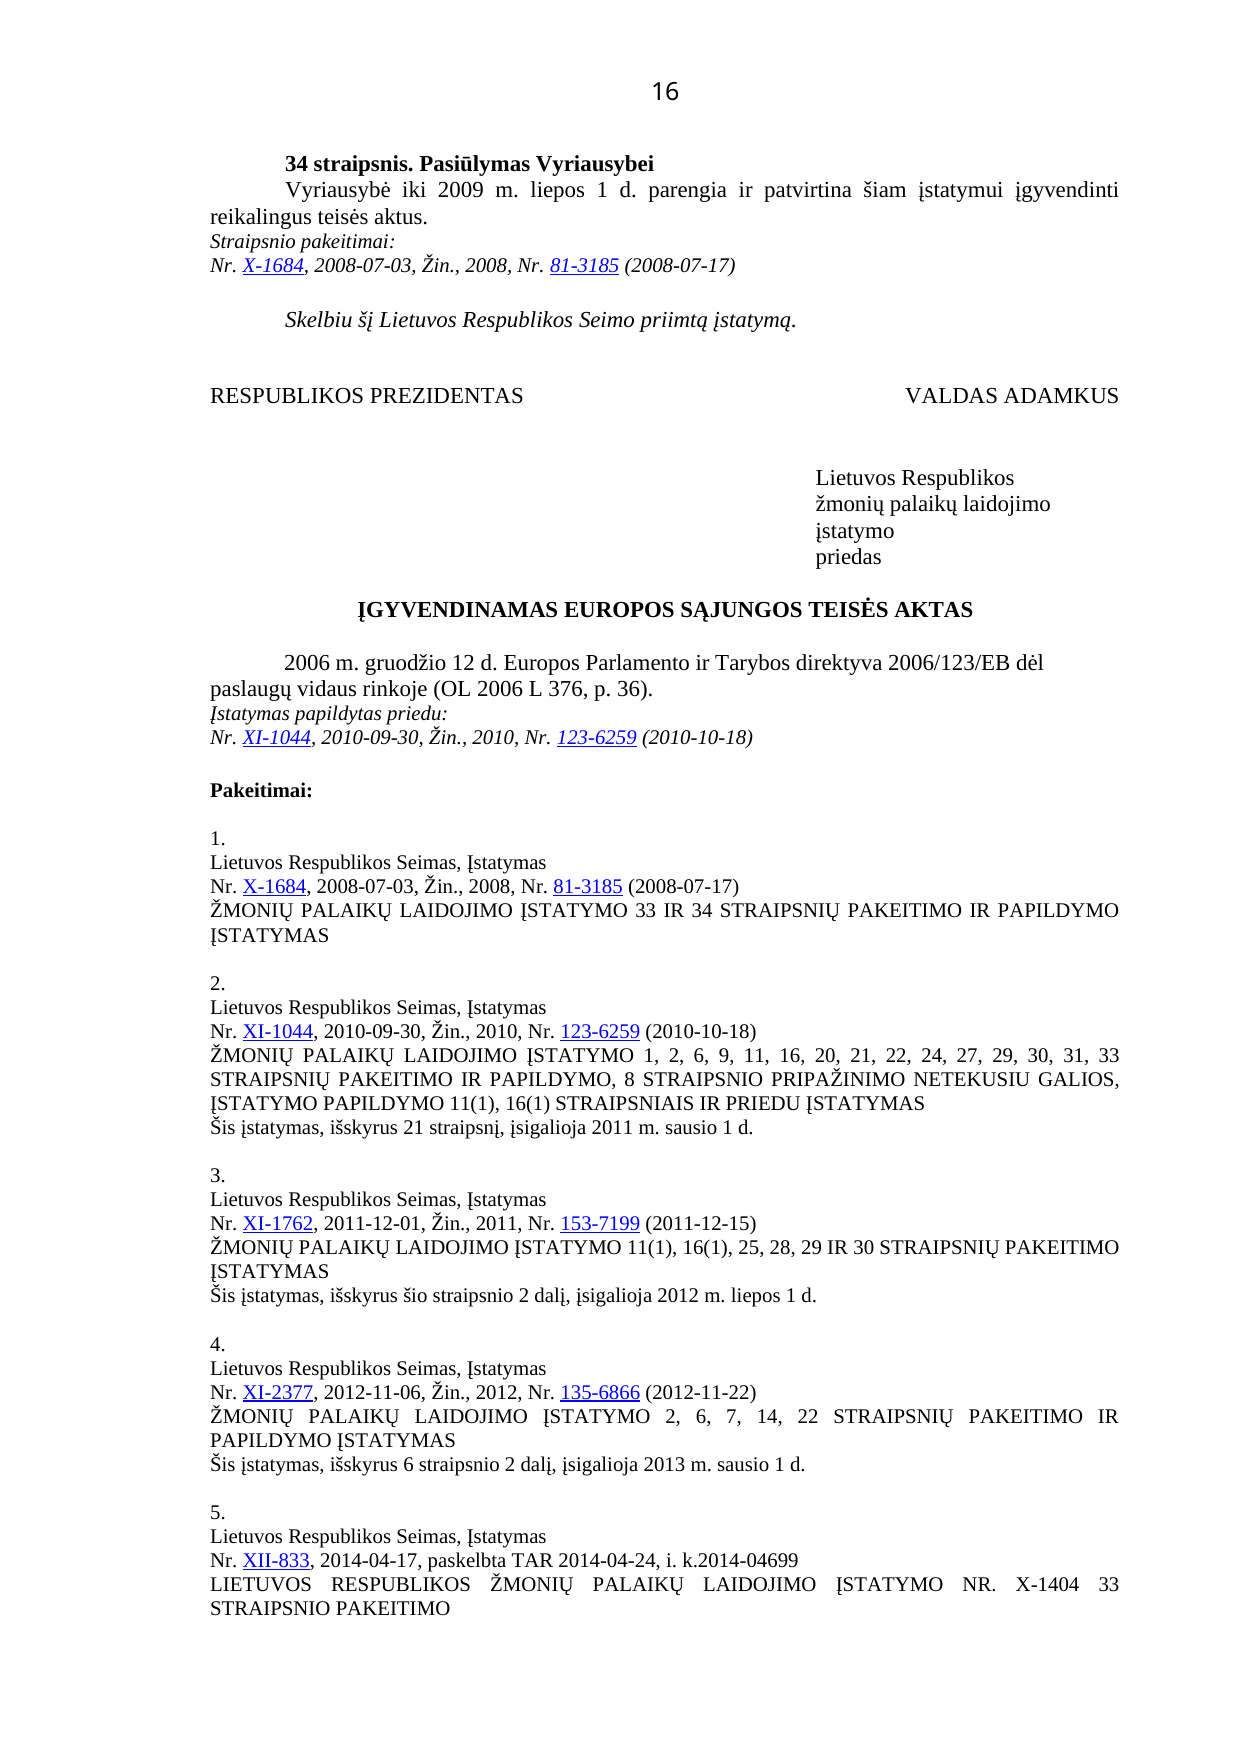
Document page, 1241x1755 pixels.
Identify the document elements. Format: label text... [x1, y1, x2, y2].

text Nr. X-1684, 2008-07-03, Žin., 2008, Nr. 81-3185 (2008-07-17) [210, 874, 1120, 898]
text ŽMONIŲ PALAIKŲ LAIDOJIMO ĮSTATYMO 11(1), 16(1), 25, 28, 29 IR 30 STRAIPSNIŲ PAKEITIMO ĮSTATYMAS [210, 1235, 1120, 1283]
text Nr. XI-1044, 2010-09-30, Žin., 2010, Nr. 123-6259 (2010-10-18) [210, 725, 1120, 749]
text Vyriausybė iki 2009 m. liepos 1 d. parengia ir patvirtina šiam įstatymui įgyvendinti reikalingus teisės aktus. [210, 176, 1120, 229]
text Straipsnio pakeitimai: [210, 229, 1120, 253]
text Nr. XII-833, 2014-04-17, paskelbta TAR 2014-04-24, i. k.2014-04699 [210, 1548, 1120, 1572]
text ŽMONIŲ PALAIKŲ LAIDOJIMO ĮSTATYMO 1, 2, 6, 9, 11, 16, 20, 21, 22, 24, 27, 29, 30, 31, 33 STRAIPSNIŲ PAKEITIMO IR PAPILDYMO, 8 STRAIPSNIO PRIPAŽINIMO NETEKUSIU GALIOS, ĮSTATYMO PAPILDYMO 11(1), 16(1) STRAIPSNIAIS IR PRIEDU ĮSTATYMAS [210, 1043, 1120, 1115]
text Nr. X-1684, 2008-07-03, Žin., 2008, Nr. 81-3185 (2008-07-17) [210, 253, 1120, 277]
text priedas [815, 543, 1120, 569]
text žmonių palaikų laidojimo [815, 490, 1120, 517]
text įstatymo [815, 517, 1120, 543]
text 3. [210, 1163, 1120, 1187]
text 2006 m. gruodžio 12 d. Europos Parlamento ir Tarybos direktyva 2006/123/EB dėl paslaugų vidaus rinkoje (OL 2006 L 376, p. 36). [210, 648, 1120, 701]
text Įstatymas papildytas priedu: [210, 701, 1120, 725]
text LIETUVOS RESPUBLIKOS ŽMONIŲ PALAIKŲ LAIDOJIMO ĮSTATYMO NR. X-1404 33 STRAIPSNIO PAKEITIMO [210, 1572, 1120, 1620]
text Lietuvos Respublikos [815, 464, 1120, 490]
text 34 straipsnis. Pasiūlymas Vyriausybei [210, 150, 1120, 176]
text ĮGYVENDINAMAS EUROPOS SĄJUNGOS TEISĖS AKTAs [210, 596, 1120, 622]
text 5. [210, 1500, 1120, 1524]
text RESPUBLIKOS PREZIDENTAS VALDAS ADAMKUS [210, 383, 1120, 409]
text Šis įstatymas, išskyrus šio straipsnio 2 dalį, įsigalioja 2012 m. liepos 1 d. [210, 1283, 1120, 1307]
text ŽMONIŲ PALAIKŲ LAIDOJIMO ĮSTATYMO 2, 6, 7, 14, 22 STRAIPSNIŲ PAKEITIMO IR PAPILDYMO ĮSTATYMAS [210, 1404, 1120, 1452]
text Nr. XI-1762, 2011-12-01, Žin., 2011, Nr. 153-7199 (2011-12-15) [210, 1211, 1120, 1235]
text Lietuvos Respublikos Seimas, Įstatymas [210, 1187, 1120, 1211]
text Šis įstatymas, išskyrus 21 straipsnį, įsigalioja 2011 m. sausio 1 d. [210, 1115, 1120, 1139]
text Nr. XI-2377, 2012-11-06, Žin., 2012, Nr. 135-6866 (2012-11-22) [210, 1380, 1120, 1404]
text 4. [210, 1332, 1120, 1356]
text Skelbiu šį Lietuvos Respublikos Seimo priimtą įstatymą. [210, 306, 1120, 332]
text Pakeitimai: [210, 778, 1120, 802]
text 1. [210, 826, 1120, 850]
text Nr. XI-1044, 2010-09-30, Žin., 2010, Nr. 123-6259 (2010-10-18) [210, 1019, 1120, 1043]
text 2. [210, 971, 1120, 995]
text Lietuvos Respublikos Seimas, Įstatymas [210, 850, 1120, 874]
text Lietuvos Respublikos Seimas, Įstatymas [210, 1356, 1120, 1380]
text ŽMONIŲ PALAIKŲ LAIDOJIMO ĮSTATYMO 33 IR 34 STRAIPSNIŲ PAKEITIMO IR PAPILDYMO ĮSTATYMAS [210, 898, 1120, 947]
text Lietuvos Respublikos Seimas, Įstatymas [210, 995, 1120, 1019]
text Šis įstatymas, išskyrus 6 straipsnio 2 dalį, įsigalioja 2013 m. sausio 1 d. [210, 1452, 1120, 1476]
text Lietuvos Respublikos Seimas, Įstatymas [210, 1524, 1120, 1548]
